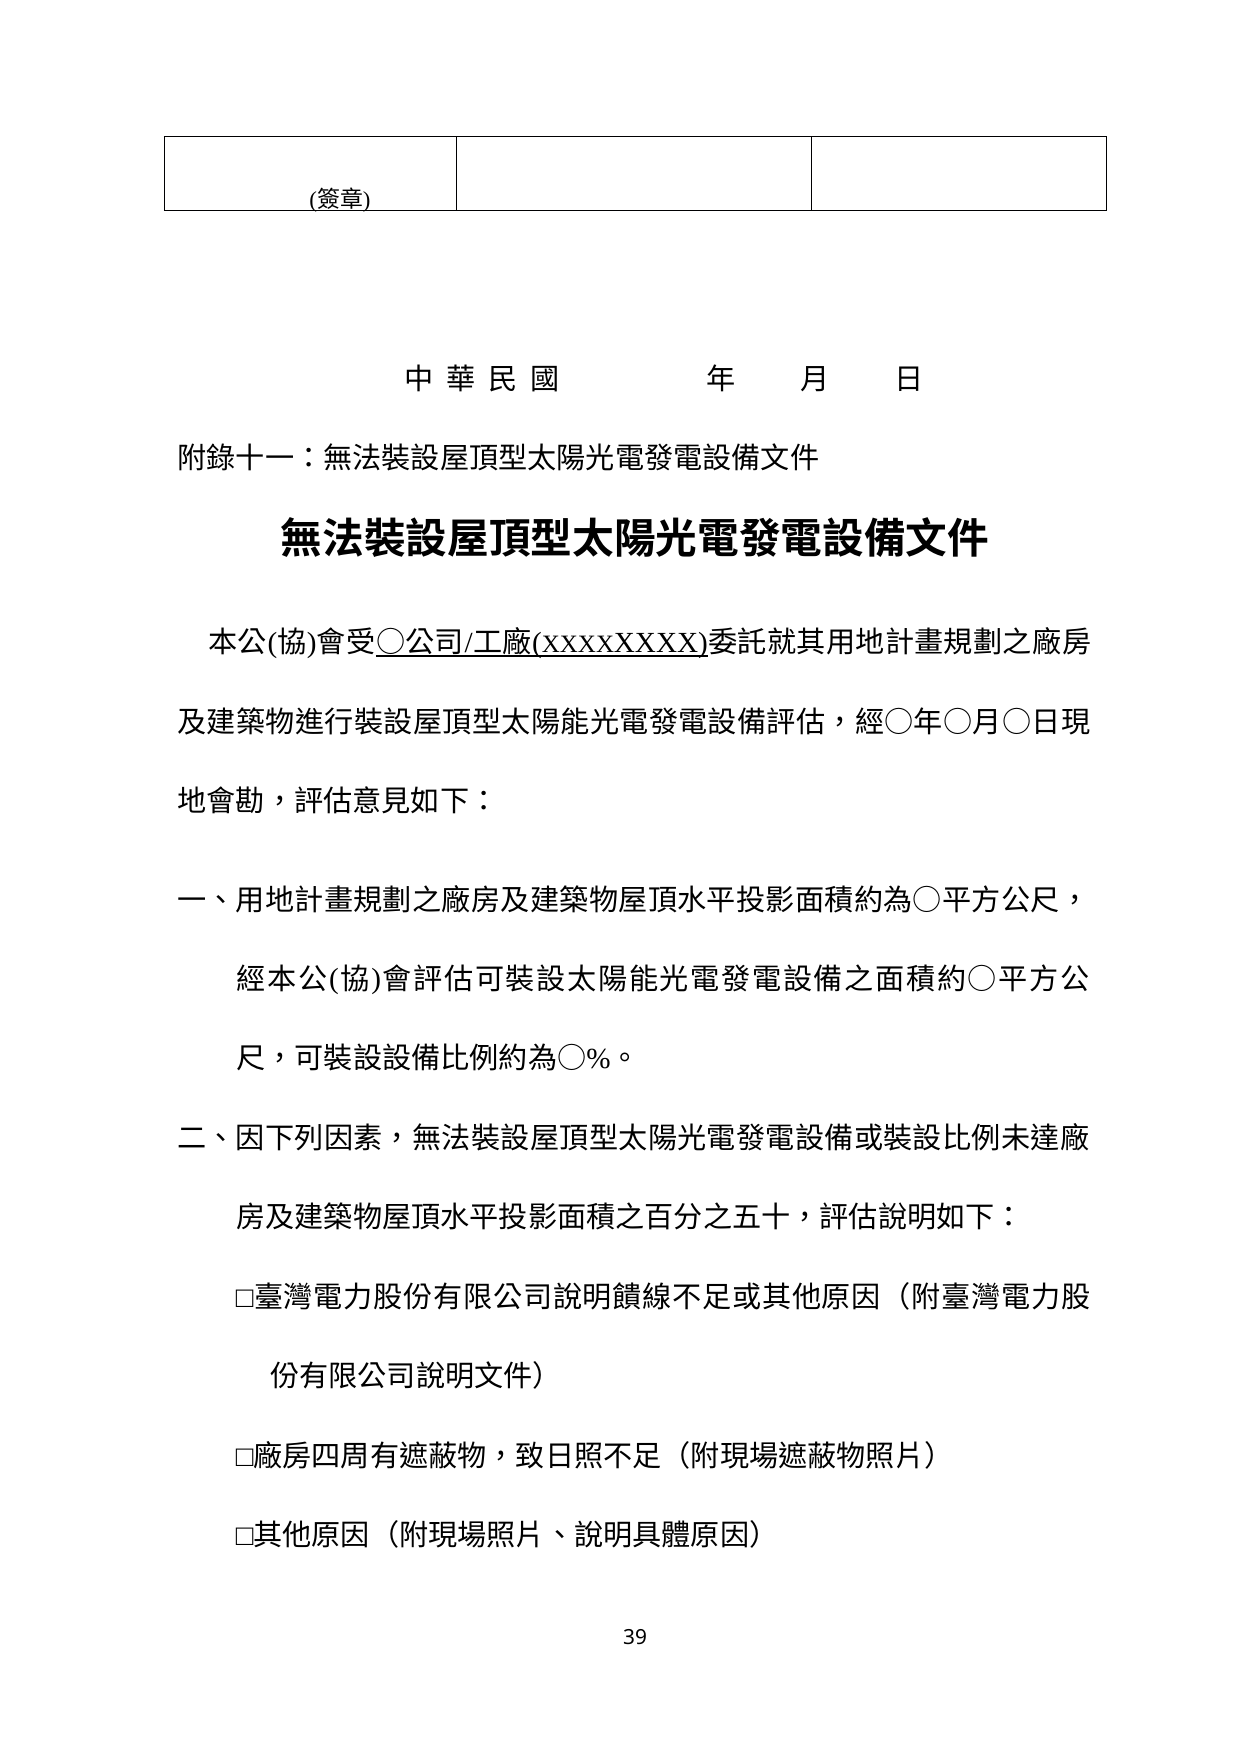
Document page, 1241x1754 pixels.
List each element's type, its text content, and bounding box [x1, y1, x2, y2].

list 用地計畫規劃之廠房及建築物屋頂水平投影面積約為○平方公尺，經本公(協)會評估可裝設太陽能光電發電設備之面積約○平方公尺，可裝設設備比例約為○%。 [177, 851, 1092, 1089]
text 附錄十一：無法裝設屋頂型太陽光電發電設備文件 [177, 409, 1092, 488]
text □廠房四周有遮蔽物，致日照不足（附現場遮蔽物照片） [236, 1406, 1092, 1486]
table_cell [812, 137, 1106, 210]
table_cell [457, 137, 811, 210]
text 無法裝設屋頂型太陽光電發電設備文件 [177, 488, 1092, 568]
text 本公(協)會受○公司/工廠(XXXXXXXX)委託就其用地計畫規劃之廠房及建築物進行裝設屋頂型太陽能光電發電設備評估，經○年○月○日現地會勘，評估意見如下： [177, 593, 1092, 831]
text 中 華 民 國 年 月 日 [236, 330, 1092, 409]
text □臺灣電力股份有限公司說明饋線不足或其他原因（附臺灣電力股份有限公司說明文件） [236, 1248, 1092, 1406]
list 因下列因素，無法裝設屋頂型太陽光電發電設備或裝設比例未達廠房及建築物屋頂水平投影面積之百分之五十，評估說明如下： [177, 1089, 1092, 1248]
table_cell (簽章) [165, 137, 456, 210]
text □其他原因（附現場照片、說明具體原因） [236, 1486, 1092, 1565]
